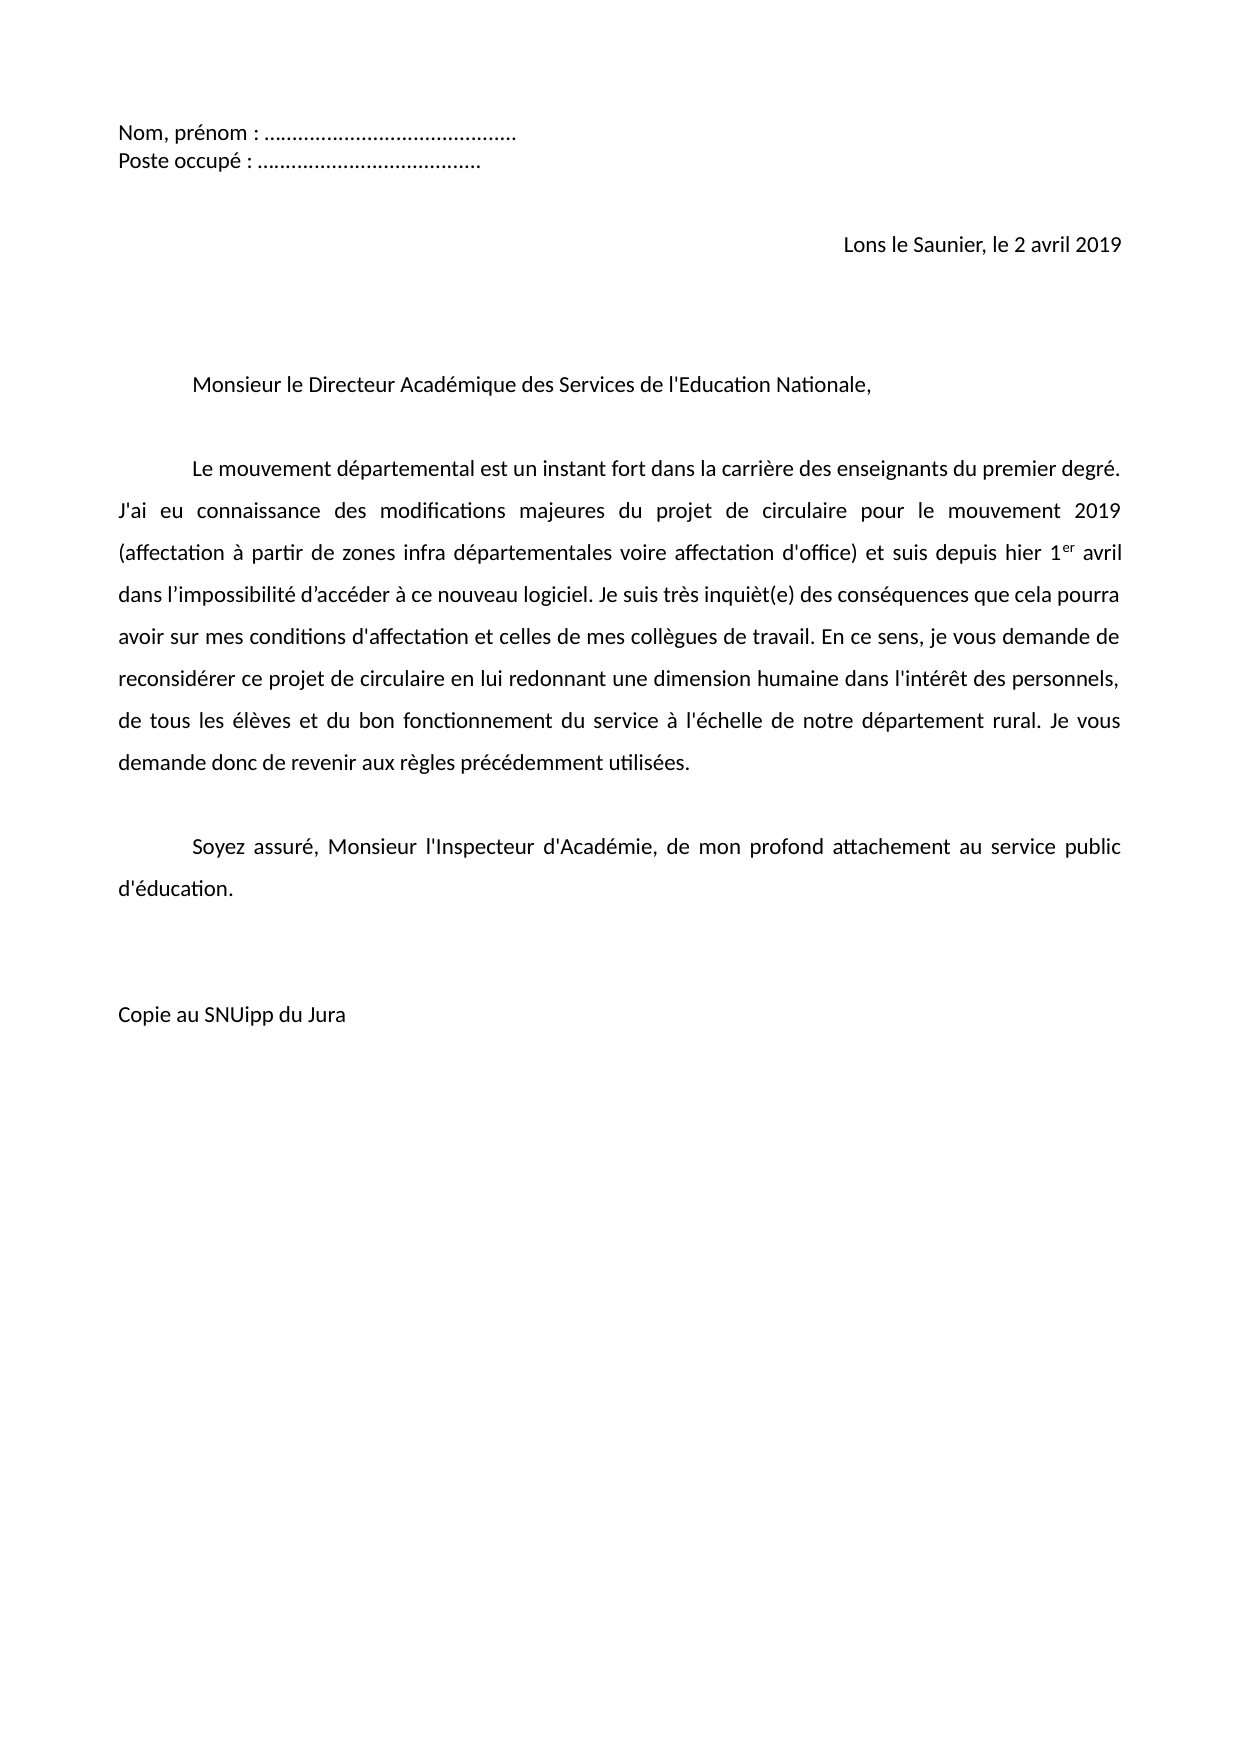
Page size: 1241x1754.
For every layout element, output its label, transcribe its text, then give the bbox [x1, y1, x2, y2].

text Monsieur le Directeur Académique des Services de l'Education Nationale, [118, 370, 1122, 398]
text Soyez assuré, Monsieur l'Inspecteur d'Académie, de mon profond attachement au service public d'éducation. [118, 832, 1122, 902]
text Copie au SNUipp du Jura [118, 1000, 1122, 1028]
text Lons le Saunier, le 2 avril 2019 [118, 230, 1122, 258]
text Poste occupé : ….................................... [118, 146, 1122, 174]
text Le mouvement départemental est un instant fort dans la carrière des enseignants du premier degré. J'ai eu connaissance des modifications majeures du projet de circulaire pour le mouvement 2019 (affectation à partir de zones infra départementales voire affectation d'office) et suis depuis hier 1er avril dans l’impossibilité d’accéder à ce nouveau logiciel. Je suis très inquièt(e) des conséquences que cela pourra avoir sur mes conditions d'affectation et celles de mes collègues de travail. En ce sens, je vous demande de reconsidérer ce projet de circulaire en lui redonnant une dimension humaine dans l'intérêt des personnels, de tous les élèves et du bon fonctionnement du service à l'échelle de notre département rural. Je vous demande donc de revenir aux règles précédemment utilisées. [118, 454, 1122, 776]
text Nom, prénom : …......................................... [118, 118, 1122, 146]
